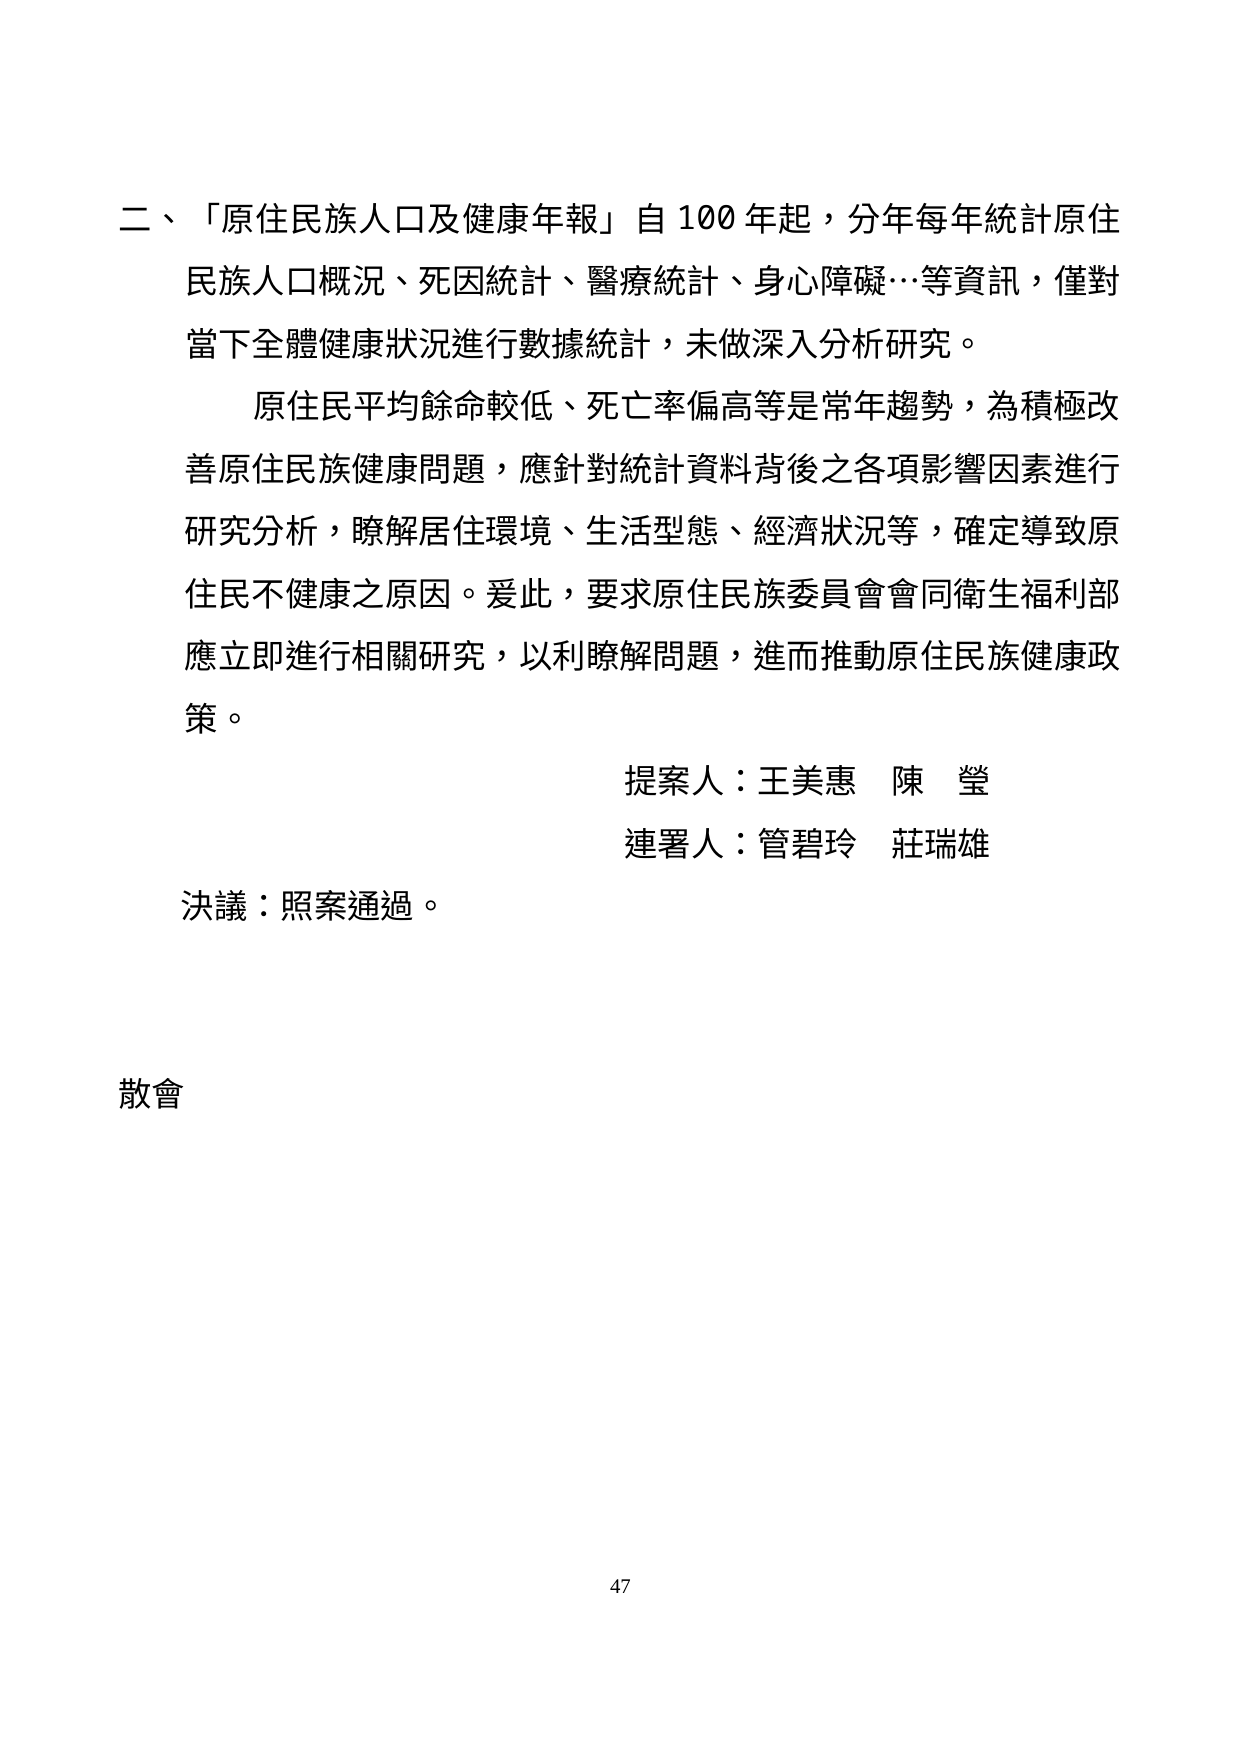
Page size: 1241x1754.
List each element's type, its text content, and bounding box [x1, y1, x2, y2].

text 原住民平均餘命較低、死亡率偏高等是常年趨勢，為積極改善原住民族健康問題，應針對統計資料背後之各項影響因素進行研究分析，瞭解居住環境、生活型態、經濟狀況等，確定導致原住民不健康之原因。爰此，要求原住民族委員會會同衛生福利部應立即進行相關研究，以利瞭解問題，進而推動原住民族健康政策。 [184, 362, 1122, 737]
text 決議：照案通過。 [181, 862, 1122, 925]
text 二、「原住民族人口及健康年報」自100年起，分年每年統計原住民族人口概況、死因統計、醫療統計、身心障礙…等資訊，僅對當下全體健康狀況進行數據統計，未做深入分析研究。 [118, 175, 1122, 362]
text 提案人：王美惠 陳 瑩 [624, 737, 1122, 800]
text 散會 [118, 1050, 1122, 1112]
text 連署人：管碧玲 莊瑞雄 [624, 800, 1122, 862]
